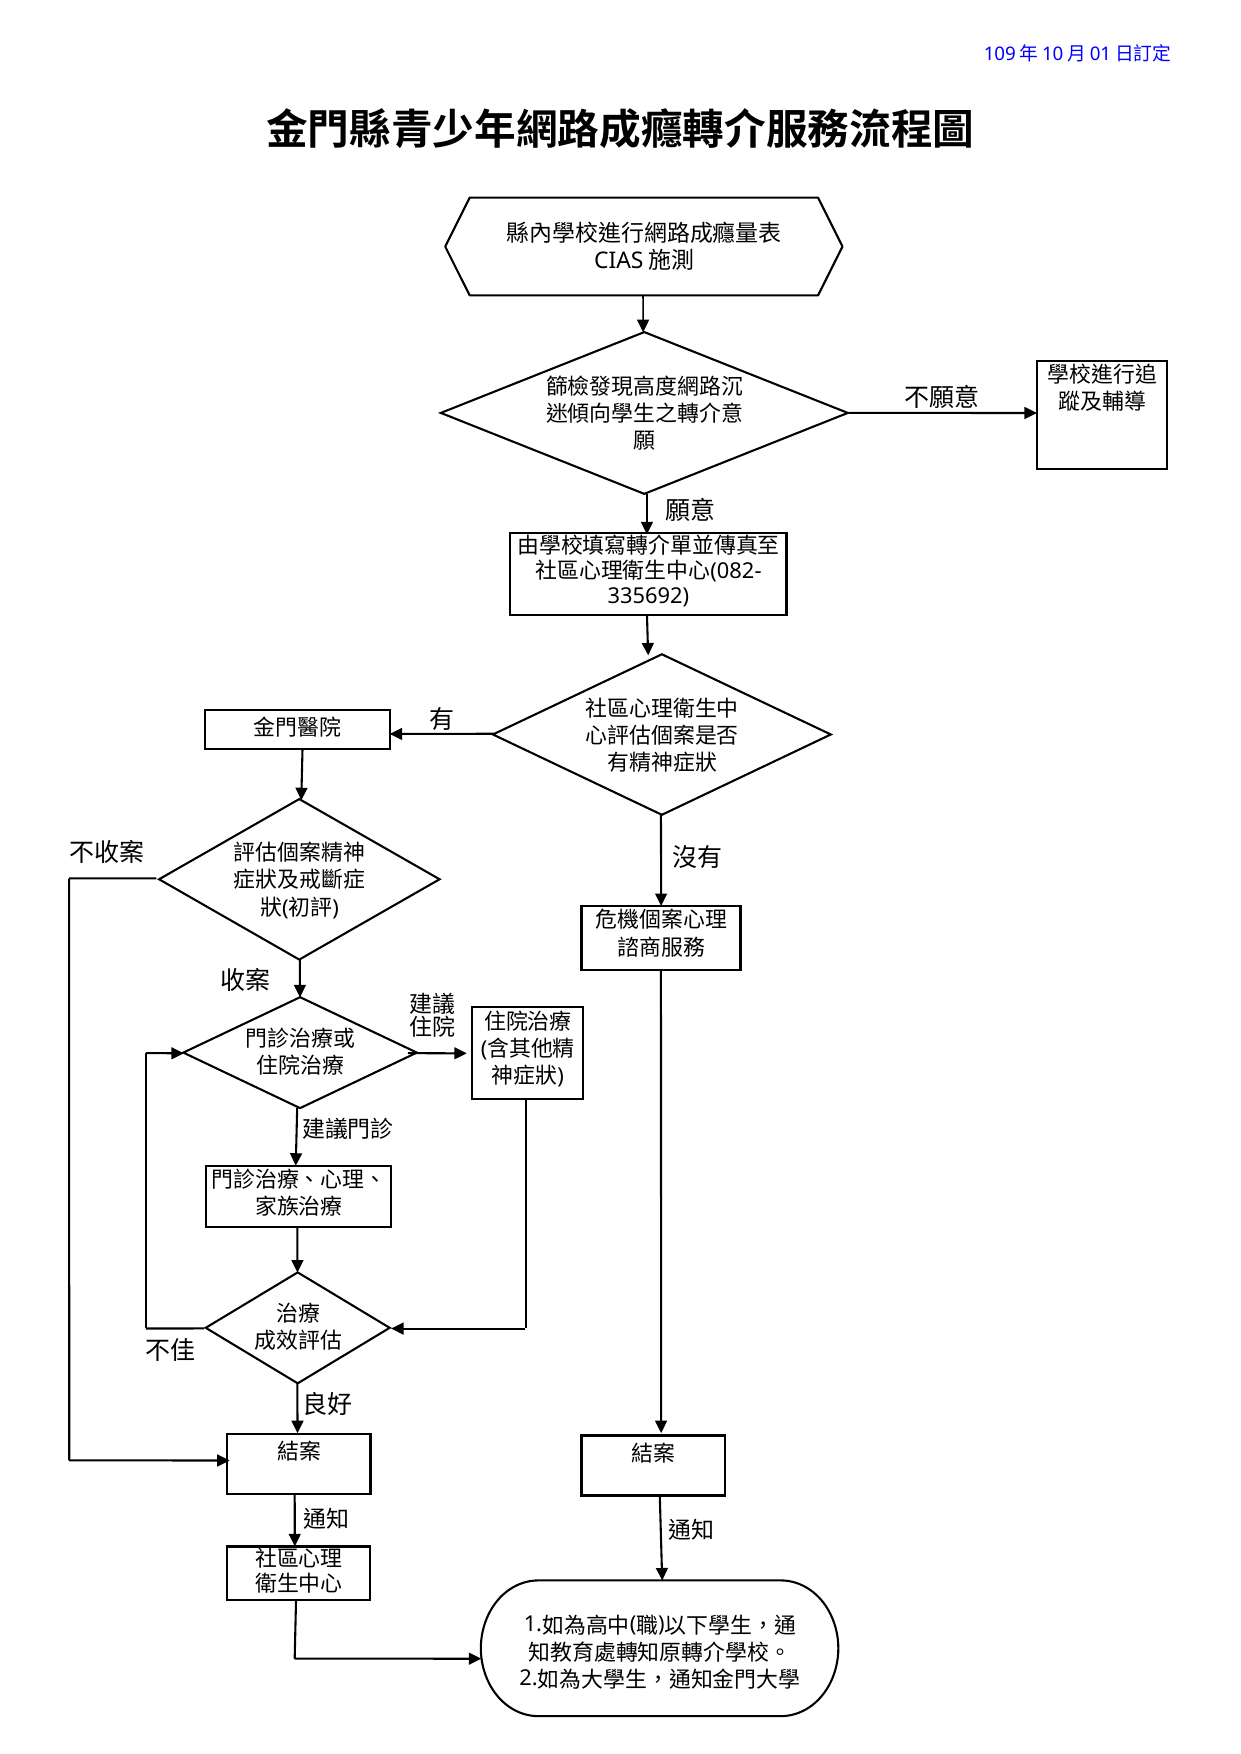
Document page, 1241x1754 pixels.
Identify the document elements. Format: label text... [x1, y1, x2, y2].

text 不收案 [69, 832, 182, 869]
text 結案 [227, 1434, 371, 1466]
text 金門縣青少年網路成癮轉介服務流程圖 [148, 104, 1092, 154]
text 收案 [220, 960, 288, 996]
text (含其他精神症狀) [472, 1034, 583, 1089]
text 諮商服務 [582, 933, 741, 960]
text 縣內學校進行網路成癮量表CIAS施測 [502, 219, 786, 274]
text 不願意 [904, 378, 983, 411]
text 衛生中心 [227, 1571, 370, 1596]
text 2.如為大學生，通知金門大學。 [513, 1662, 806, 1689]
text 建議門診 [302, 1119, 399, 1142]
text 成效評估 [252, 1327, 344, 1354]
text 結案 [581, 1436, 725, 1467]
text 評估個案精神症狀及戒斷症狀(初評) [229, 839, 369, 919]
text 1.如為高中(職)以下學生，通知教育處轉知原轉介學校。 [513, 1608, 806, 1662]
text 有 [429, 700, 495, 732]
text 社區心理衛生中心評估個案是否有精神症狀 [577, 694, 746, 774]
text 建議 [409, 994, 472, 1017]
text 109年10月01日訂定 [983, 39, 1219, 66]
text 良好 [302, 1384, 370, 1420]
text 危機個案心理 [582, 906, 741, 933]
text 住院 [409, 1017, 471, 1040]
text 通知 [668, 1512, 786, 1545]
text 篩檢發現高度網路沉迷傾向學生之轉介意願 [542, 372, 746, 453]
text 金門醫院 [205, 710, 390, 742]
text 學校進行追蹤及輔導 [1037, 361, 1167, 415]
text 沒有 [672, 837, 785, 874]
text 住院治療 [472, 1007, 583, 1034]
text 通知 [304, 1500, 421, 1534]
text 門診治療或住院治療 [242, 1025, 358, 1079]
text 願意 [665, 491, 739, 527]
text 不佳 [146, 1331, 213, 1367]
text 由學校填寫轉介單並傳真至社區心理衛生中心(082-335692) [510, 533, 787, 608]
text 門診治療、心理、家族治療 [206, 1166, 391, 1220]
text 治療 [252, 1300, 344, 1327]
text 社區心理 [227, 1546, 370, 1571]
